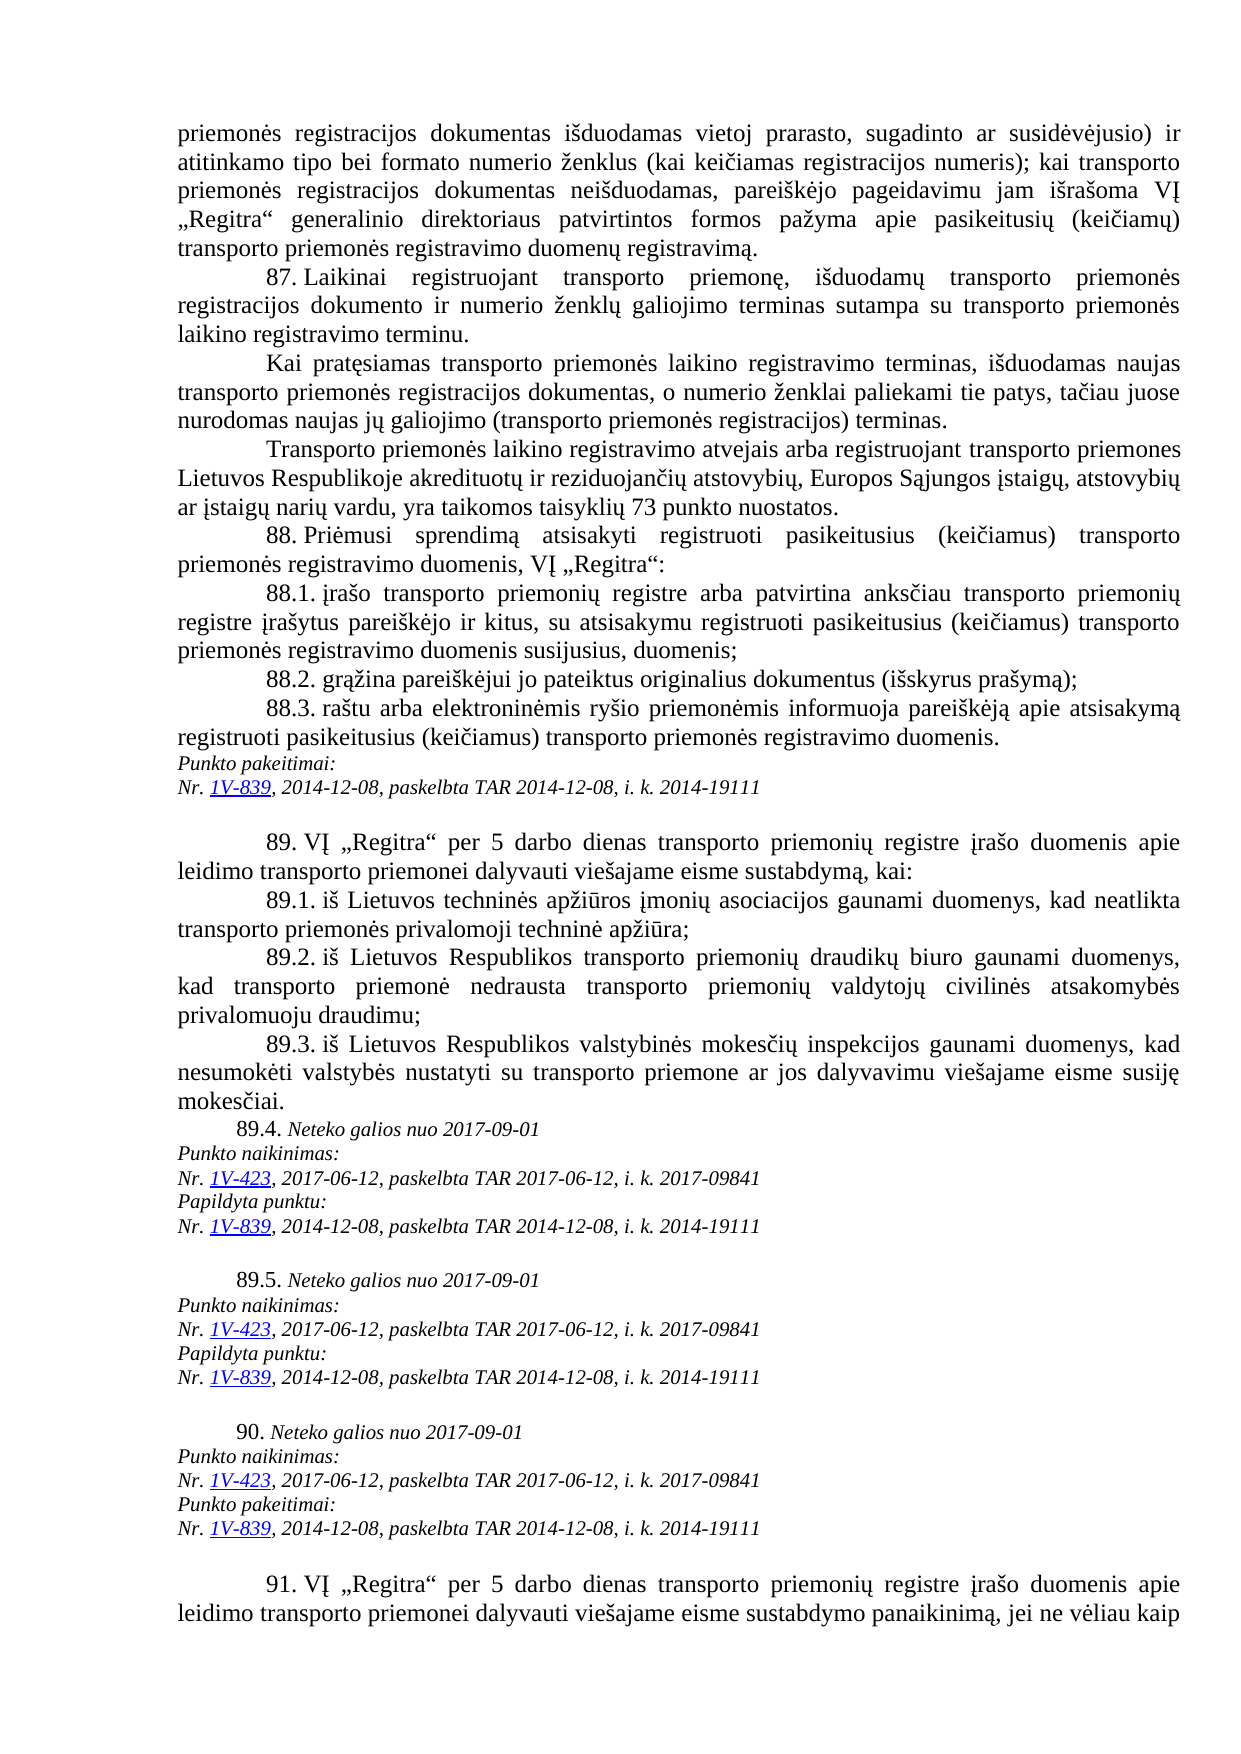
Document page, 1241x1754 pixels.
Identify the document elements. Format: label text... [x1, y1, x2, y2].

text 88. Priėmusi sprendimą atsisakyti registruoti pasikeitusius (keičiamus) transporto priemonės registravimo duomenis, VĮ „Regitra“: [177, 521, 1181, 578]
text Punkto naikinimas: [177, 1293, 1181, 1317]
text Nr. 1V-839, 2014-12-08, paskelbta TAR 2014-12-08, i. k. 2014-19111 [177, 1516, 1181, 1540]
text Nr. 1V-423, 2017-06-12, paskelbta TAR 2017-06-12, i. k. 2017-09841 [177, 1468, 1181, 1492]
text Nr. 1V-423, 2017-06-12, paskelbta TAR 2017-06-12, i. k. 2017-09841 [177, 1317, 1181, 1341]
text 89.2. iš Lietuvos Respublikos transporto priemonių draudikų biuro gaunami duomenys, kad transporto priemonė nedrausta transporto priemonių valdytojų civilinės atsakomybės privalomuoju draudimu; [177, 942, 1181, 1029]
text Nr. 1V-839, 2014-12-08, paskelbta TAR 2014-12-08, i. k. 2014-19111 [177, 1365, 1181, 1389]
text Papildyta punktu: [177, 1341, 1181, 1365]
text Punkto pakeitimai: [177, 1492, 1181, 1516]
text Nr. 1V-839, 2014-12-08, paskelbta TAR 2014-12-08, i. k. 2014-19111 [177, 1213, 1181, 1238]
text 88.1. įrašo transporto priemonių registre arba patvirtina anksčiau transporto priemonių registre įrašytus pareiškėjo ir kitus, su atsisakymu registruoti pasikeitusius (keičiamus) transporto priemonės registravimo duomenis susijusius, duomenis; [177, 578, 1181, 664]
text priemonės registracijos dokumentas išduodamas vietoj prarasto, sugadinto ar susidėvėjusio) ir atitinkamo tipo bei formato numerio ženklus (kai keičiamas registracijos numeris); kai transporto priemonės registracijos dokumentas neišduodamas, pareiškėjo pageidavimu jam išrašoma VĮ „Regitra“ generalinio direktoriaus patvirtintos formos pažyma apie pasikeitusių (keičiamų) transporto priemonės registravimo duomenų registravimą. [177, 118, 1181, 262]
text Punkto pakeitimai: [177, 751, 1181, 775]
text 87. Laikinai registruojant transporto priemonę, išduodamų transporto priemonės registracijos dokumento ir numerio ženklų galiojimo terminas sutampa su transporto priemonės laikino registravimo terminu. [177, 262, 1181, 348]
text 88.3. raštu arba elektroninėmis ryšio priemonėmis informuoja pareiškėją apie atsisakymą registruoti pasikeitusius (keičiamus) transporto priemonės registravimo duomenis. [177, 693, 1181, 751]
text Transporto priemonės laikino registravimo atvejais arba registruojant transporto priemones Lietuvos Respublikoje akredituotų ir reziduojančių atstovybių, Europos Sąjungos įstaigų, atstovybių ar įstaigų narių vardu, yra taikomos taisyklių 73 punkto nuostatos. [177, 434, 1181, 521]
text 89. VĮ „Regitra“ per 5 darbo dienas transporto priemonių registre įrašo duomenis apie leidimo transporto priemonei dalyvauti viešajame eisme sustabdymą, kai: [177, 827, 1181, 885]
text Papildyta punktu: [177, 1189, 1181, 1213]
text 90. Neteko galios nuo 2017-09-01 [177, 1418, 1181, 1444]
text Kai pratęsiamas transporto priemonės laikino registravimo terminas, išduodamas naujas transporto priemonės registracijos dokumentas, o numerio ženklai paliekami tie patys, tačiau juose nurodomas naujas jų galiojimo (transporto priemonės registracijos) terminas. [177, 348, 1181, 434]
text 89.3. iš Lietuvos Respublikos valstybinės mokesčių inspekcijos gaunami duomenys, kad nesumokėti valstybės nustatyti su transporto priemone ar jos dalyvavimu viešajame eisme susiję mokesčiai. [177, 1029, 1181, 1115]
text 88.2. grąžina pareiškėjui jo pateiktus originalius dokumentus (išskyrus prašymą); [177, 664, 1181, 693]
text Punkto naikinimas: [177, 1141, 1181, 1165]
text 91. VĮ „Regitra“ per 5 darbo dienas transporto priemonių registre įrašo duomenis apie leidimo transporto priemonei dalyvauti viešajame eisme sustabdymo panaikinimą, jei ne vėliau kaip [177, 1569, 1181, 1627]
text 89.4. Neteko galios nuo 2017-09-01 [177, 1115, 1181, 1141]
text Punkto naikinimas: [177, 1444, 1181, 1468]
text 89.1. iš Lietuvos techninės apžiūros įmonių asociacijos gaunami duomenys, kad neatlikta transporto priemonės privalomoji techninė apžiūra; [177, 885, 1181, 942]
text 89.5. Neteko galios nuo 2017-09-01 [177, 1266, 1181, 1293]
text Nr. 1V-423, 2017-06-12, paskelbta TAR 2017-06-12, i. k. 2017-09841 [177, 1165, 1181, 1189]
text Nr. 1V-839, 2014-12-08, paskelbta TAR 2014-12-08, i. k. 2014-19111 [177, 775, 1181, 799]
